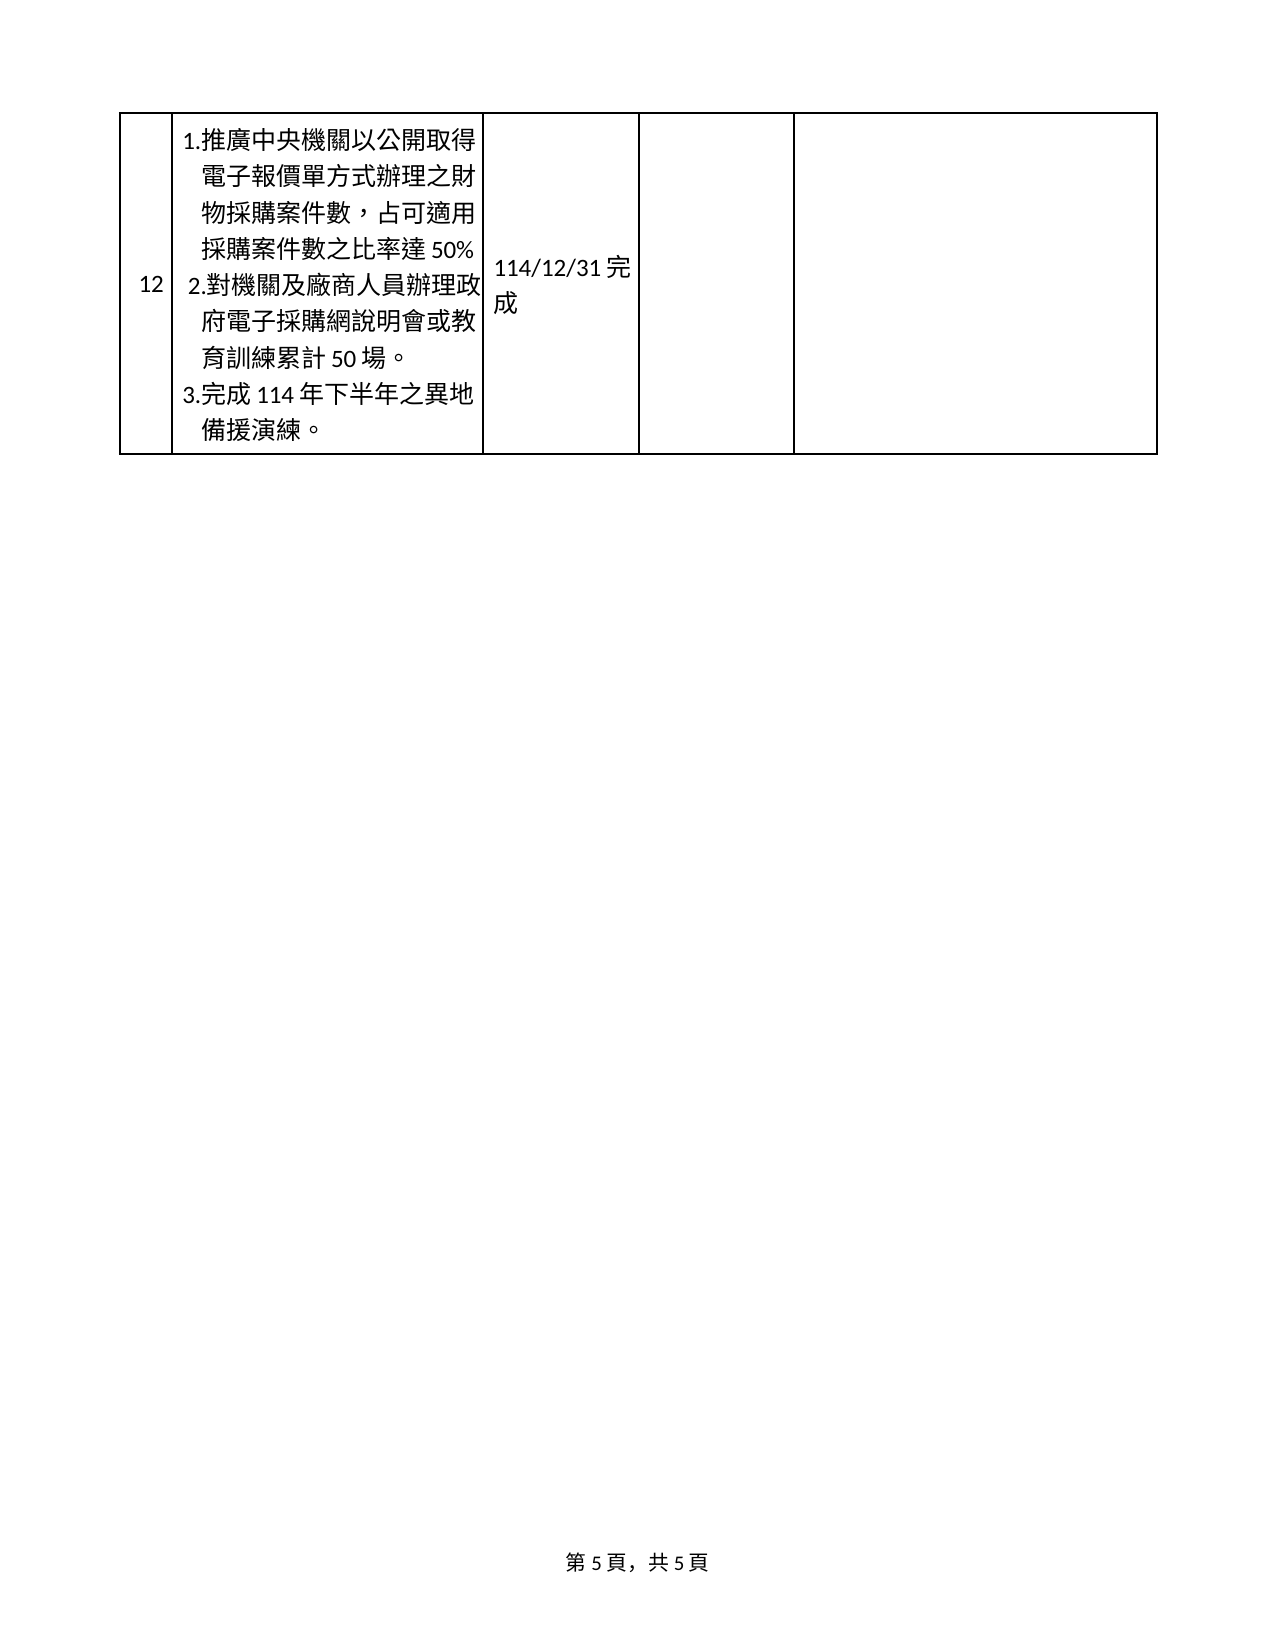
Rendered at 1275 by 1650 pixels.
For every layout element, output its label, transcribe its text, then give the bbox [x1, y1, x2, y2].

table_cell 114/12/31完成 [484, 114, 638, 453]
table_cell [795, 114, 1156, 453]
table_cell [640, 114, 793, 453]
table_cell 1.推廣中央機關以公開取得電子報價單方式辦理之財物採購案件數，占可適用採購案件數之比率達50% 2.對機關及廠商人員辦理政府電子採購網說明會或教育訓練累計50場。 3.完成114年下半年之異地備援演練。 [173, 114, 482, 453]
table_cell 12 [121, 114, 171, 453]
